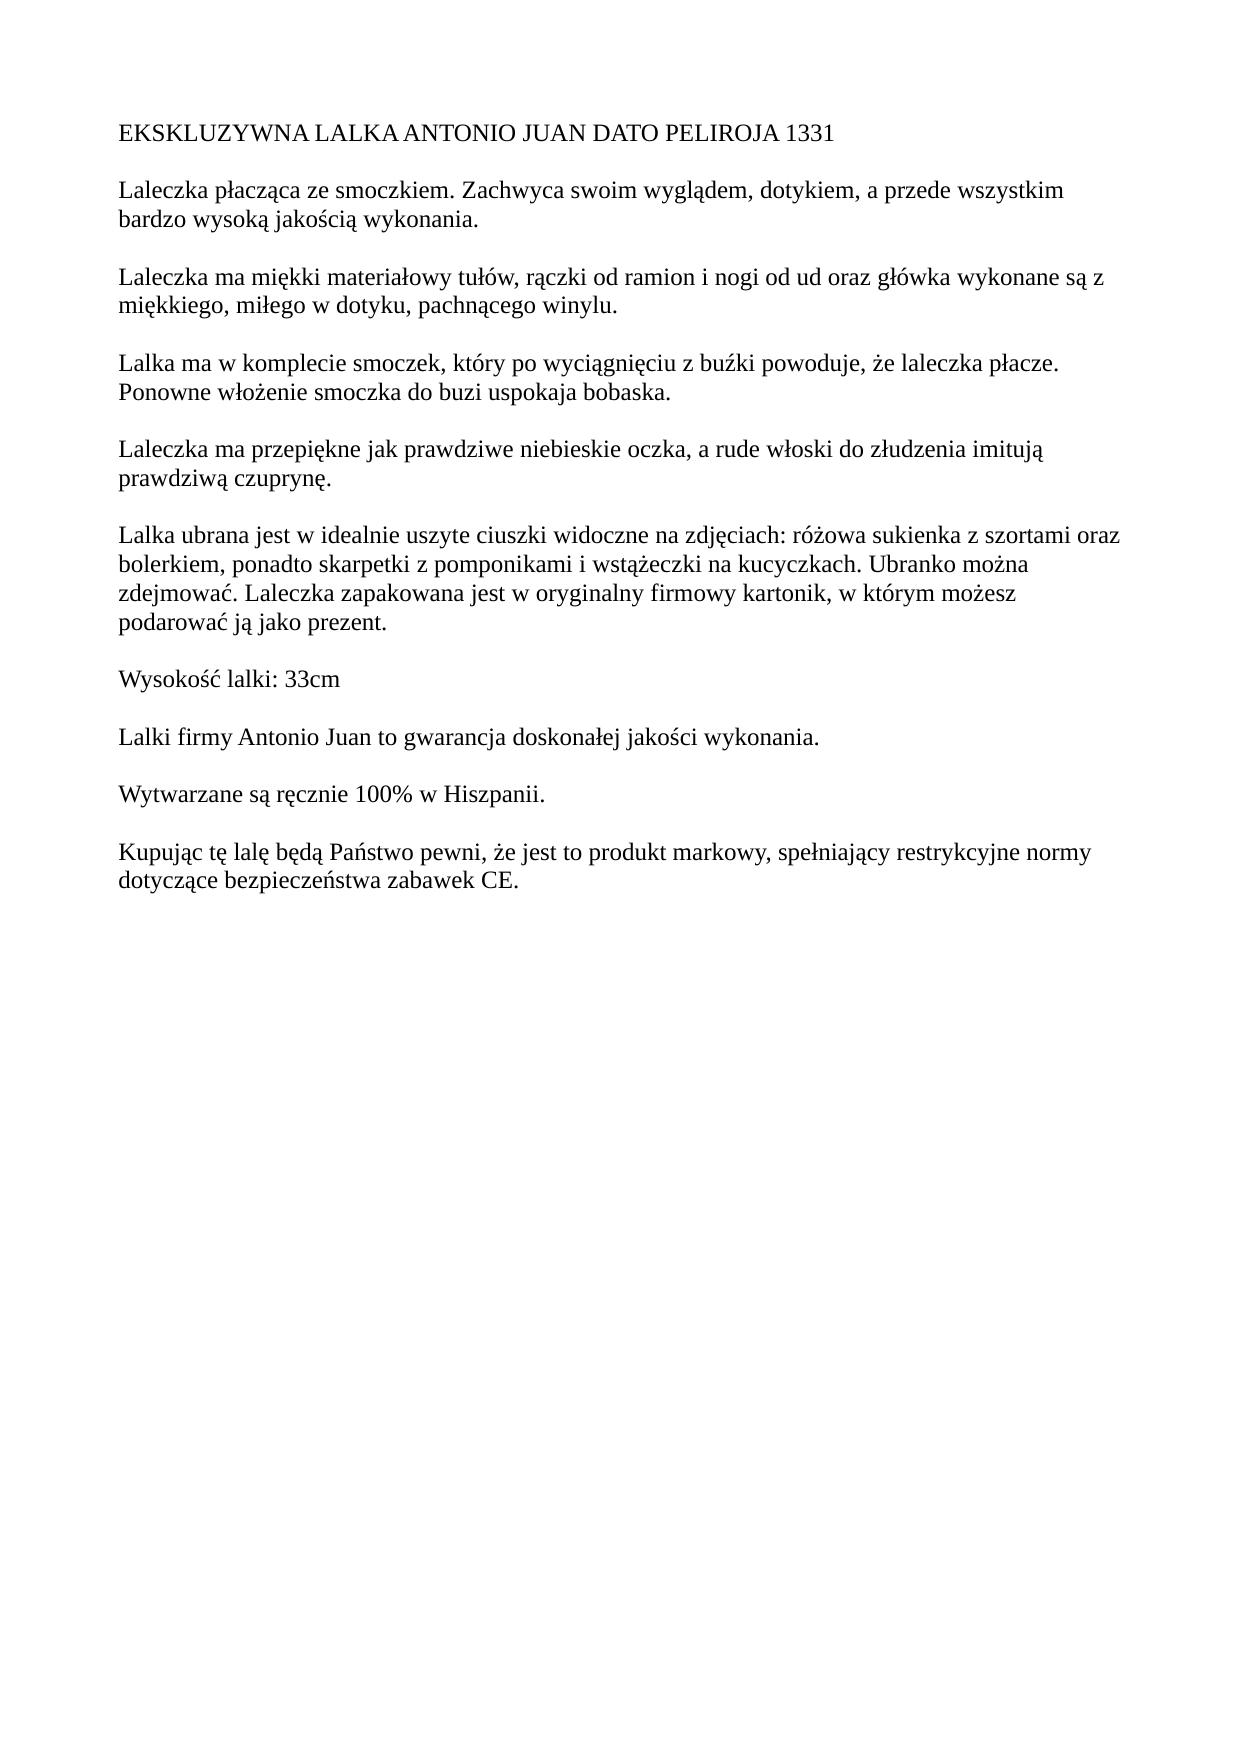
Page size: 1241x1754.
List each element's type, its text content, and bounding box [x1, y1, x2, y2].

text EKSKLUZYWNA LALKA ANTONIO JUAN DATO PELIROJA 1331 [118, 118, 1122, 147]
text Lalka ma w komplecie smoczek, który po wyciągnięciu z buźki powoduje, że laleczka płacze. Ponowne włożenie smoczka do buzi uspokaja bobaska. [118, 348, 1122, 406]
text Wytwarzane są ręcznie 100% w Hiszpanii. [118, 779, 1122, 808]
text Lalki firmy Antonio Juan to gwarancja doskonałej jakości wykonania. [118, 722, 1122, 751]
text Lalka ubrana jest w idealnie uszyte ciuszki widoczne na zdjęciach: różowa sukienka z szortami oraz bolerkiem, ponadto skarpetki z pomponikami i wstążeczki na kucyczkach. Ubranko można zdejmować. Laleczka zapakowana jest w oryginalny firmowy kartonik, w którym możesz podarować ją jako prezent. [118, 521, 1122, 636]
text Wysokość lalki: 33cm [118, 664, 1122, 693]
text Kupując tę lalę będą Państwo pewni, że jest to produkt markowy, spełniający restrykcyjne normy dotyczące bezpieczeństwa zabawek CE. [118, 837, 1122, 894]
text Laleczka płacząca ze smoczkiem. Zachwyca swoim wyglądem, dotykiem, a przede wszystkim bardzo wysoką jakością wykonania. [118, 176, 1122, 233]
text Laleczka ma przepiękne jak prawdziwe niebieskie oczka, a rude włoski do złudzenia imitują prawdziwą czuprynę. [118, 434, 1122, 492]
text Laleczka ma miękki materiałowy tułów, rączki od ramion i nogi od ud oraz główka wykonane są z miękkiego, miłego w dotyku, pachnącego winylu. [118, 262, 1122, 319]
